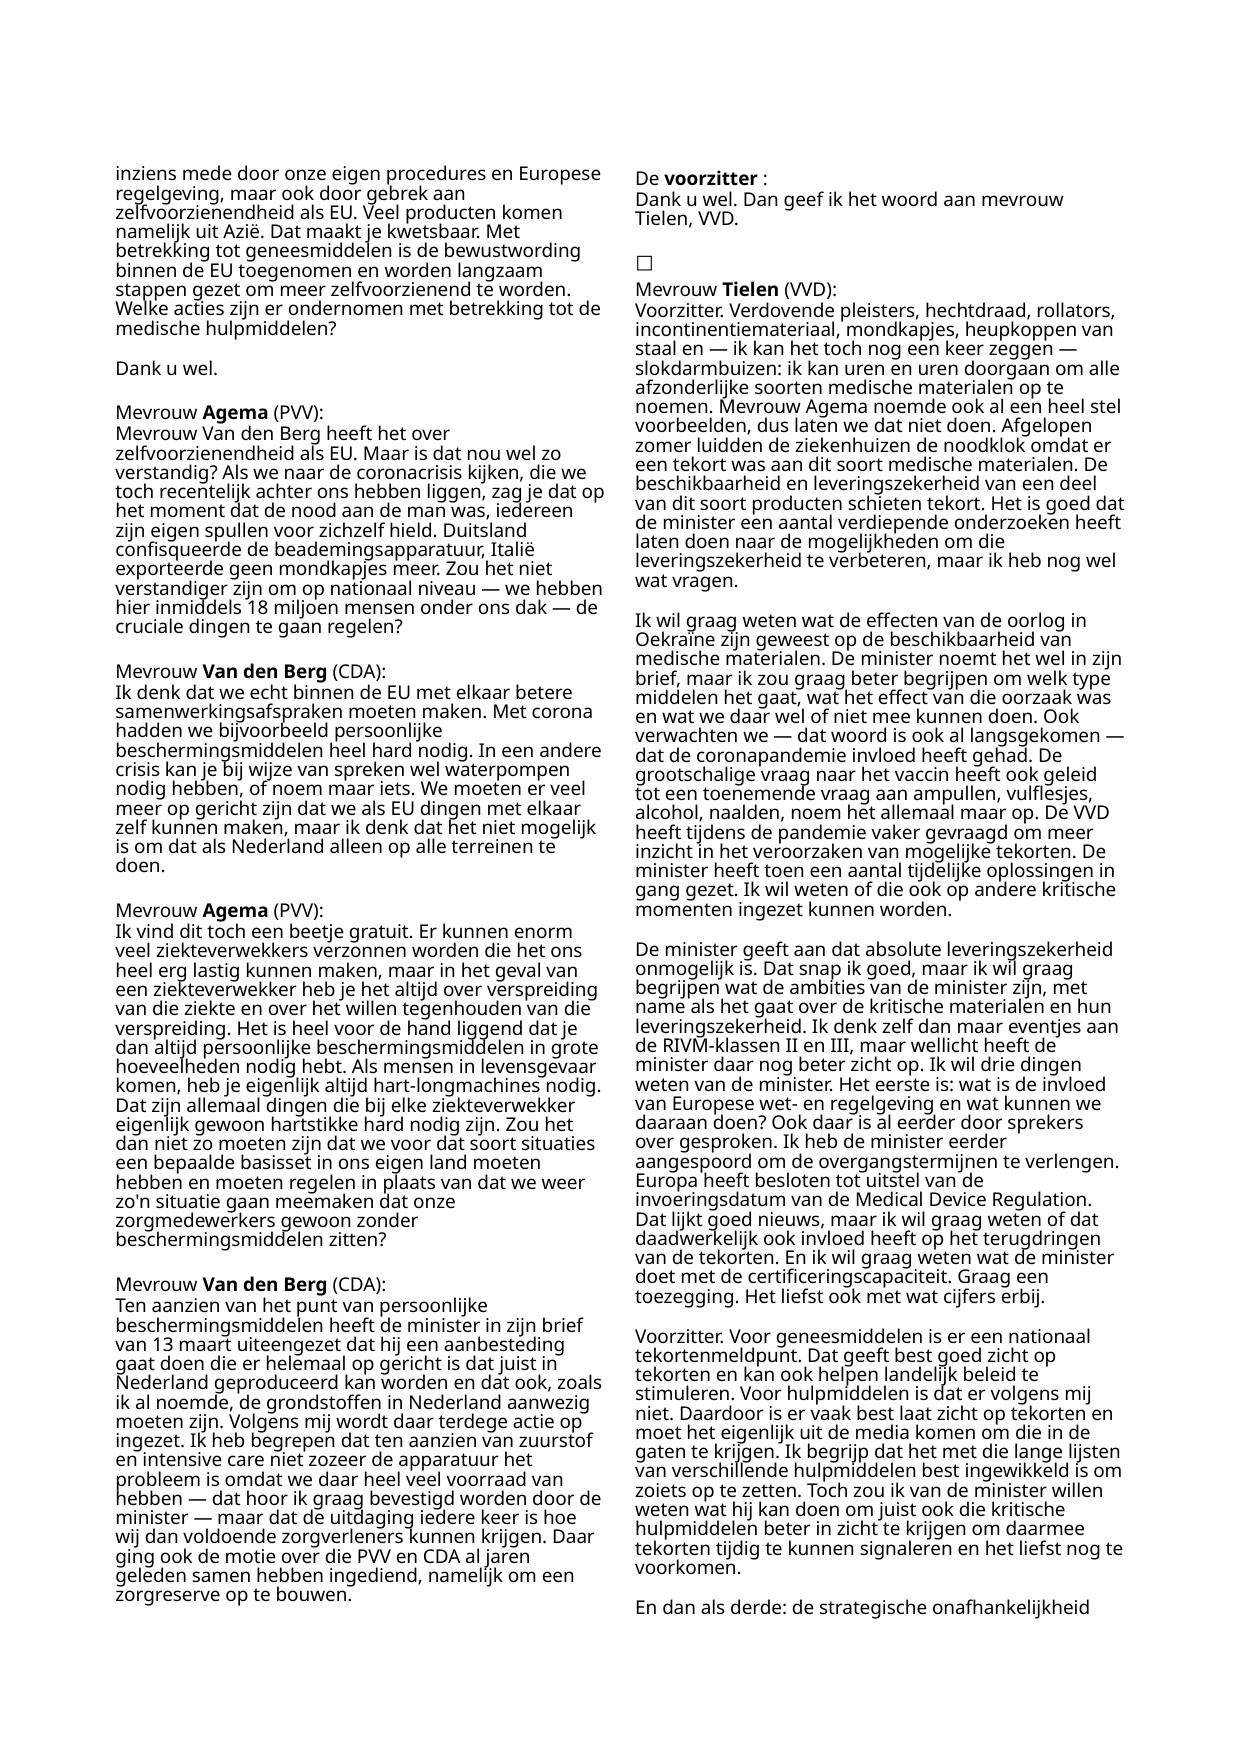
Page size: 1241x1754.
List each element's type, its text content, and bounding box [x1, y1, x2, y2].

text Mevrouw Van den Berg heeft het over zelfvoorzienendheid als EU. Maar is dat nou wel zo verstandig? Als we naar de coronacrisis kijken, die we toch recentelijk achter ons hebben liggen, zag je dat op het moment dat de nood aan de man was, iedereen zijn eigen spullen voor zichzelf hield. Duitsland confisqueerde de beademingsapparatuur, Italië exporteerde geen mondkapjes meer. Zou het niet verstandiger zijn om op nationaal niveau — we hebben hier inmiddels 18 miljoen mensen onder ons dak — de cruciale dingen te gaan regelen? [115, 425, 605, 637]
text Mevrouw Agema (PVV): [115, 399, 605, 425]
text Mevrouw Van den Berg (CDA): [115, 1272, 605, 1297]
text Mevrouw Agema (PVV): [115, 897, 605, 923]
text En dan als derde: de strategische onafhankelijkheid [635, 1599, 1125, 1618]
text Mevrouw Tielen (VVD): [635, 276, 1125, 302]
text De voorzitter : [635, 165, 1125, 191]
text ⬜ [635, 250, 1125, 276]
text Mevrouw Van den Berg (CDA): [115, 658, 605, 684]
text Voorzitter. Voor geneesmiddelen is er een nationaal tekortenmeldpunt. Dat geeft best goed zicht op tekorten en kan ook helpen landelijk beleid te stimuleren. Voor hulpmiddelen is dat er volgens mij niet. Daardoor is er vaak best laat zicht op tekorten en moet het eigenlijk uit de media komen om die in de gaten te krijgen. Ik begrijp dat het met die lange lijsten van verschillende hulpmiddelen best ingewikkeld is om zoiets op te zetten. Toch zou ik van de minister willen weten wat hij kan doen om juist ook die kritische hulpmiddelen beter in zicht te krijgen om daarmee tekorten tijdig te kunnen signaleren en het liefst nog te voorkomen. [635, 1328, 1125, 1578]
text Ten aanzien van het punt van persoonlijke beschermingsmiddelen heeft de minister in zijn brief van 13 maart uiteengezet dat hij een aanbesteding gaat doen die er helemaal op gericht is dat juist in Nederland geproduceerd kan worden en dat ook, zoals ik al noemde, de grondstoffen in Nederland aanwezig moeten zijn. Volgens mij wordt daar terdege actie op ingezet. Ik heb begrepen dat ten aanzien van zuurstof en intensive care niet zozeer de apparatuur het probleem is omdat we daar heel veel voorraad van hebben — dat hoor ik graag bevestigd worden door de minister — maar dat de uitdaging iedere keer is hoe wij dan voldoende zorgverleners kunnen krijgen. Daar ging ook de motie over die PVV en CDA al jaren geleden samen hebben ingediend, namelijk om een zorgreserve op te bouwen. [115, 1297, 605, 1606]
text Dank u wel. Dan geef ik het woord aan mevrouw Tielen, VVD. [635, 191, 1125, 229]
text De minister geeft aan dat absolute leveringszekerheid onmogelijk is. Dat snap ik goed, maar ik wil graag begrijpen wat de ambities van de minister zijn, met name als het gaat over de kritische materialen en hun leveringszekerheid. Ik denk zelf dan maar eventjes aan de RIVM-klassen II en III, maar wellicht heeft de minister daar nog beter zicht op. Ik wil drie dingen weten van de minister. Het eerste is: wat is de invloed van Europese wet- en regelgeving en wat kunnen we daaraan doen? Ook daar is al eerder door sprekers over gesproken. Ik heb de minister eerder aangespoord om de overgangstermijnen te verlengen. Europa heeft besloten tot uitstel van de invoeringsdatum van de Medical Device Regulation. Dat lijkt goed nieuws, maar ik wil graag weten of dat daadwerkelijk ook invloed heeft op het terugdringen van de tekorten. En ik wil graag weten wat de minister doet met de certificeringscapaciteit. Graag een toezegging. Het liefst ook met wat cijfers erbij. [635, 941, 1125, 1307]
text inziens mede door onze eigen procedures en Europese regelgeving, maar ook door gebrek aan zelfvoorzienendheid als EU. Veel producten komen namelijk uit Azië. Dat maakt je kwetsbaar. Met betrekking tot geneesmiddelen is de bewustwording binnen de EU toegenomen en worden langzaam stappen gezet om meer zelfvoorzienend te worden. Welke acties zijn er ondernomen met betrekking tot de medische hulpmiddelen? [115, 165, 605, 339]
text Ik vind dit toch een beetje gratuit. Er kunnen enorm veel ziekteverwekkers verzonnen worden die het ons heel erg lastig kunnen maken, maar in het geval van een ziekteverwekker heb je het altijd over verspreiding van die ziekte en over het willen tegenhouden van die verspreiding. Het is heel voor de hand liggend dat je dan altijd persoonlijke beschermingsmiddelen in grote hoeveelheden nodig hebt. Als mensen in levensgevaar komen, heb je eigenlijk altijd hart-longmachines nodig. Dat zijn allemaal dingen die bij elke ziekteverwekker eigenlijk gewoon hartstikke hard nodig zijn. Zou het dan niet zo moeten zijn dat we voor dat soort situaties een bepaalde basisset in ons eigen land moeten hebben en moeten regelen in plaats van dat we weer zo'n situatie gaan meemaken dat onze zorgmedewerkers gewoon zonder beschermingsmiddelen zitten? [115, 923, 605, 1251]
text Ik denk dat we echt binnen de EU met elkaar betere samenwerkingsafspraken moeten maken. Met corona hadden we bijvoorbeeld persoonlijke beschermingsmiddelen heel hard nodig. In een andere crisis kan je bij wijze van spreken wel waterpompen nodig hebben, of noem maar iets. We moeten er veel meer op gericht zijn dat we als EU dingen met elkaar zelf kunnen maken, maar ik denk dat het niet mogelijk is om dat als Nederland alleen op alle terreinen te doen. [115, 684, 605, 877]
text Dank u wel. [115, 359, 605, 379]
text Ik wil graag weten wat de effecten van de oorlog in Oekraïne zijn geweest op de beschikbaarheid van medische materialen. De minister noemt het wel in zijn brief, maar ik zou graag beter begrijpen om welk type middelen het gaat, wat het effect van die oorzaak was en wat we daar wel of niet mee kunnen doen. Ook verwachten we — dat woord is ook al langsgekomen — dat de coronapandemie invloed heeft gehad. De grootschalige vraag naar het vaccin heeft ook geleid tot een toenemende vraag aan ampullen, vulflesjes, alcohol, naalden, noem het allemaal maar op. De VVD heeft tijdens de pandemie vaker gevraagd om meer inzicht in het veroorzaken van mogelijke tekorten. De minister heeft toen een aantal tijdelijke oplossingen in gang gezet. Ik wil weten of die ook op andere kritische momenten ingezet kunnen worden. [635, 612, 1125, 920]
text Voorzitter. Verdovende pleisters, hechtdraad, rollators, incontinentiemateriaal, mondkapjes, heupkoppen van staal en — ik kan het toch nog een keer zeggen — slokdarmbuizen: ik kan uren en uren doorgaan om alle afzonderlijke soorten medische materialen op te noemen. Mevrouw Agema noemde ook al een heel stel voorbeelden, dus laten we dat niet doen. Afgelopen zomer luidden de ziekenhuizen de noodklok omdat er een tekort was aan dit soort medische materialen. De beschikbaarheid en leveringszekerheid van een deel van dit soort producten schieten tekort. Het is goed dat de minister een aantal verdiepende onderzoeken heeft laten doen naar de mogelijkheden om die leveringszekerheid te verbeteren, maar ik heb nog wel wat vragen. [635, 302, 1125, 591]
